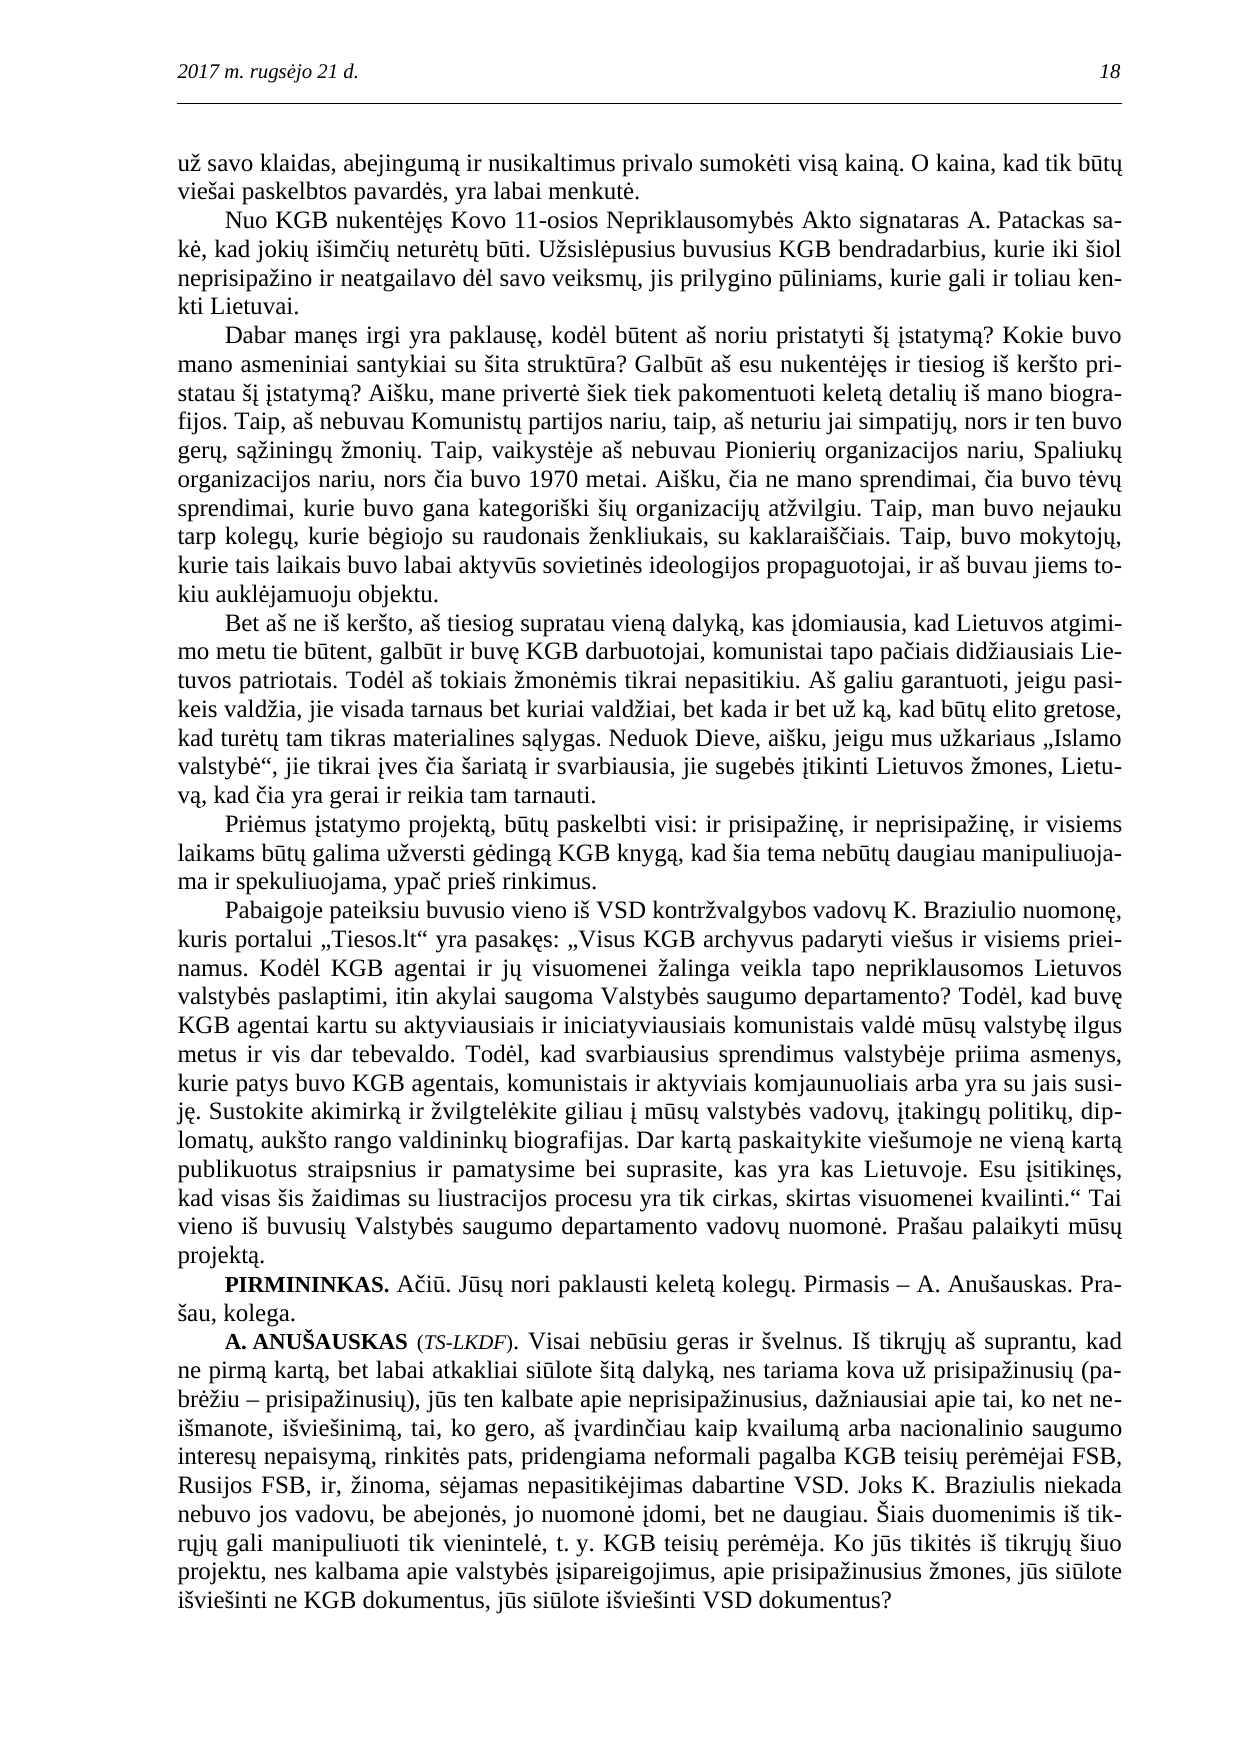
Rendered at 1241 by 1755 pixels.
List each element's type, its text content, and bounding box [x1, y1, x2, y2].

text PIRMININKAS. Ačiū. Jū­sų no­ri pa­klaus­ti ke­le­tą ko­le­gų. Pir­ma­sis – A. Anu­šaus­kas. Pra­šau, ko­le­ga. [177, 1269, 1122, 1326]
text Pa­bai­go­je pa­teik­siu bu­vu­sio vie­no iš VSD kontr­žval­gy­bos va­do­vų K. Bra­ziu­lio nuo­mo­nę, ku­ris por­ta­lui „Tie­sos.lt“ yra pa­sa­kęs: „Vi­sus KGB ar­chy­vus pa­da­ry­ti vie­šus ir vi­siems pri­ei­na­mus. Ko­dėl KGB agen­tai ir jų vi­suo­me­nei ža­lin­ga veik­la ta­po ne­pri­klau­so­mos Lie­tu­vos vals­ty­bės pa­slap­ti­mi, itin aky­lai sau­go­ma Vals­ty­bės sau­gu­mo de­par­ta­men­to? To­dėl, kad bu­vę KGB agen­tai kar­tu su ak­ty­viau­siais ir ini­cia­ty­viau­siais ko­mu­nis­tais val­dė mū­sų vals­ty­bę il­gus me­tus ir vis dar te­be­val­do. To­dėl, kad svar­biau­sius spren­di­mus vals­ty­bė­je pri­ima as­me­nys, ku­rie pa­tys bu­vo KGB agen­tais, ko­mu­nis­tais ir ak­ty­viais kom­jau­nuo­liais ar­ba yra su jais su­si­ję. Su­sto­ki­te aki­mir­ką ir žvilg­te­lė­ki­te gi­liau į mū­sų vals­ty­bės va­do­vų, įta­kin­gų po­li­ti­kų, di­p­lo­ma­tų, aukš­to ran­go val­di­nin­kų biog­ra­fi­jas. Dar kar­tą pa­skai­ty­ki­te vie­šu­mo­je ne vie­ną kar­tą pub­li­kuo­tus straips­nius ir pa­ma­ty­si­me bei su­pra­si­te, kas yra kas Lie­tu­vo­je. Esu įsi­ti­ki­nęs, kad vi­sas šis žai­di­mas su liust­ra­ci­jos pro­ce­su yra tik cir­kas, skir­tas vi­suo­me­nei kvai­lin­ti.“ Tai vie­no iš bu­vu­sių Vals­ty­bės sau­gu­mo de­par­ta­men­to va­do­vų nuo­mo­nė. Pra­šau pa­lai­ky­ti mū­sų pro­jek­tą. [177, 895, 1122, 1269]
text A. ANUŠAUSKAS (TS-LKDF). Vi­sai ne­bū­siu ge­ras ir švel­nus. Iš tik­rų­jų aš su­pran­tu, kad ne pir­mą kar­tą, bet la­bai at­kak­liai siū­lo­te ši­tą da­ly­ką, nes ta­ria­ma ko­va už pri­si­pa­ži­nu­sių (pa­brė­žiu – pri­si­pa­ži­nu­sių), jūs ten kal­ba­te apie ne­pri­si­pa­ži­nu­sius, daž­niau­siai apie tai, ko net ne­iš­ma­no­te, iš­vie­ši­ni­mą, tai, ko ge­ro, aš įvar­din­čiau kaip kvai­lu­mą ar­ba na­cio­na­li­nio sau­gu­mo in­te­re­sų ne­pai­sy­mą, rin­ki­tės pats, pri­den­gia­ma ne­for­ma­li pa­gal­ba KGB tei­sių pe­rė­mė­jai FSB, Ru­si­jos FSB, ir, ži­no­ma, sė­ja­mas ne­pa­si­ti­kė­ji­mas da­bar­ti­ne VSD. Joks K. Bra­ziu­lis nie­ka­da ne­bu­vo jos va­do­vu, be abe­jo­nės, jo nuo­mo­nė įdo­mi, bet ne dau­giau. Šiais duo­me­ni­mis iš tik­rų­jų ga­li ma­ni­pu­liuo­ti tik vie­nin­te­lė, t. y. KGB tei­sių pe­rė­mė­ja. Ko jūs ti­ki­tės iš tik­rų­jų šiuo pro­jek­tu, nes kal­ba­ma apie vals­ty­bės įsi­pa­rei­go­ji­mus, apie pri­si­pa­ži­nu­sius žmo­nes, jūs siū­lo­te iš­vie­šin­ti ne KGB do­ku­men­tus, jūs siū­lo­te iš­vie­šin­ti VSD do­ku­men­tus? [177, 1326, 1122, 1614]
text už sa­vo klai­das, abe­jin­gu­mą ir nu­si­kal­ti­mus pri­va­lo su­mo­kė­ti vi­są kai­ną. O kai­na, kad tik bū­tų vie­šai pa­skelb­tos pa­var­dės, yra la­bai men­ku­tė. [177, 148, 1122, 205]
text Bet aš ne iš kerš­to, aš tie­siog su­pra­tau vie­ną da­ly­ką, kas įdo­miau­sia, kad Lie­tu­vos at­gi­mi­mo me­tu tie bū­tent, gal­būt ir bu­vę KGB dar­buo­to­jai, ko­mu­nis­tai ta­po pa­čiais di­džiau­siais Lie­tu­vos pat­rio­tais. To­dėl aš to­kiais žmo­nė­mis tik­rai ne­pa­si­ti­kiu. Aš ga­liu ga­ran­tuo­ti, jei­gu pa­si­keis val­džia, jie vi­sa­da tar­naus bet ku­riai val­džiai, bet ka­da ir bet už ką, kad bū­tų eli­to gre­to­se, kad tu­rė­tų tam tik­ras ma­te­ria­li­nes są­ly­gas. Ne­duok Die­ve, aiš­ku, jei­gu mus už­ka­riaus „Is­la­mo vals­ty­bė“, jie tik­rai įves čia ša­ria­tą ir svar­biau­sia, jie su­ge­bės įti­kin­ti Lie­tu­vos žmo­nes, Lie­tu­vą, kad čia yra ge­rai ir rei­kia tam tar­nau­ti. [177, 608, 1122, 809]
text Da­bar ma­nęs ir­gi yra pa­klau­sę, ko­dėl bū­tent aš no­riu pri­sta­ty­ti šį įsta­ty­mą? Ko­kie bu­vo ma­no as­me­ni­niai san­ty­kiai su ši­ta struk­tū­ra? Gal­būt aš esu nu­ken­tė­jęs ir tie­siog iš kerš­to pri­sta­tau šį įsta­ty­mą? Aiš­ku, ma­ne pri­ver­tė šiek tiek pa­ko­men­tuo­ti ke­le­tą de­ta­lių iš ma­no biog­ra­fi­jos. Taip, aš ne­bu­vau Ko­mu­nis­tų par­ti­jos na­riu, taip, aš ne­tu­riu jai sim­pa­ti­jų, nors ir ten bu­vo ge­rų, są­ži­nin­gų žmo­nių. Taip, vai­kys­tė­je aš ne­bu­vau Pio­nie­rių or­ga­ni­za­ci­jos na­riu, Spa­liu­kų or­ga­ni­za­ci­jos na­riu, nors čia bu­vo 1970 me­tai. Aiš­ku, čia ne ma­no spren­di­mai, čia bu­vo tė­vų spren­di­mai, ku­rie bu­vo ga­na ka­te­go­riš­ki šių or­ga­ni­za­ci­jų at­žvil­giu. Taip, man bu­vo ne­jau­ku tarp ko­le­gų, ku­rie bė­gio­jo su rau­do­nais žen­kliu­kais, su kak­la­raiš­čiais. Taip, bu­vo mo­ky­to­jų, ku­rie tais lai­kais bu­vo la­bai ak­ty­vūs so­vie­ti­nės ide­o­lo­gi­jos pro­pa­guo­to­jai, ir aš bu­vau jiems to­kiu auk­lė­ja­muo­ju ob­jek­tu. [177, 320, 1122, 608]
text Pri­ėmus įsta­ty­mo pro­jek­tą, bū­tų pa­skelb­ti vi­si: ir pri­si­pa­ži­nę, ir ne­pri­si­pa­ži­nę, ir vi­siems lai­kams bū­tų ga­li­ma už­vers­ti gė­din­gą KGB kny­gą, kad šia te­ma ne­bū­tų dau­giau ma­ni­pu­liuo­ja­ma ir spe­ku­liuo­ja­ma, ypač prieš rin­ki­mus. [177, 809, 1122, 895]
text Nuo KGB nu­ken­tė­jęs Ko­vo 11-osios Ne­pri­klau­so­my­bės Ak­to sig­na­ta­ras A. Pa­tac­kas sa­kė, kad jo­kių iš­im­čių ne­tu­rė­tų bū­ti. Už­si­slė­pu­sius bu­vu­sius KGB ben­dra­dar­bius, ku­rie iki šiol ne­pri­si­pa­ži­no ir ne­at­gai­la­vo dėl sa­vo veiks­mų, jis pri­ly­gi­no pū­li­niams, ku­rie ga­li ir to­liau ken­k­ti Lie­tu­vai. [177, 205, 1122, 320]
